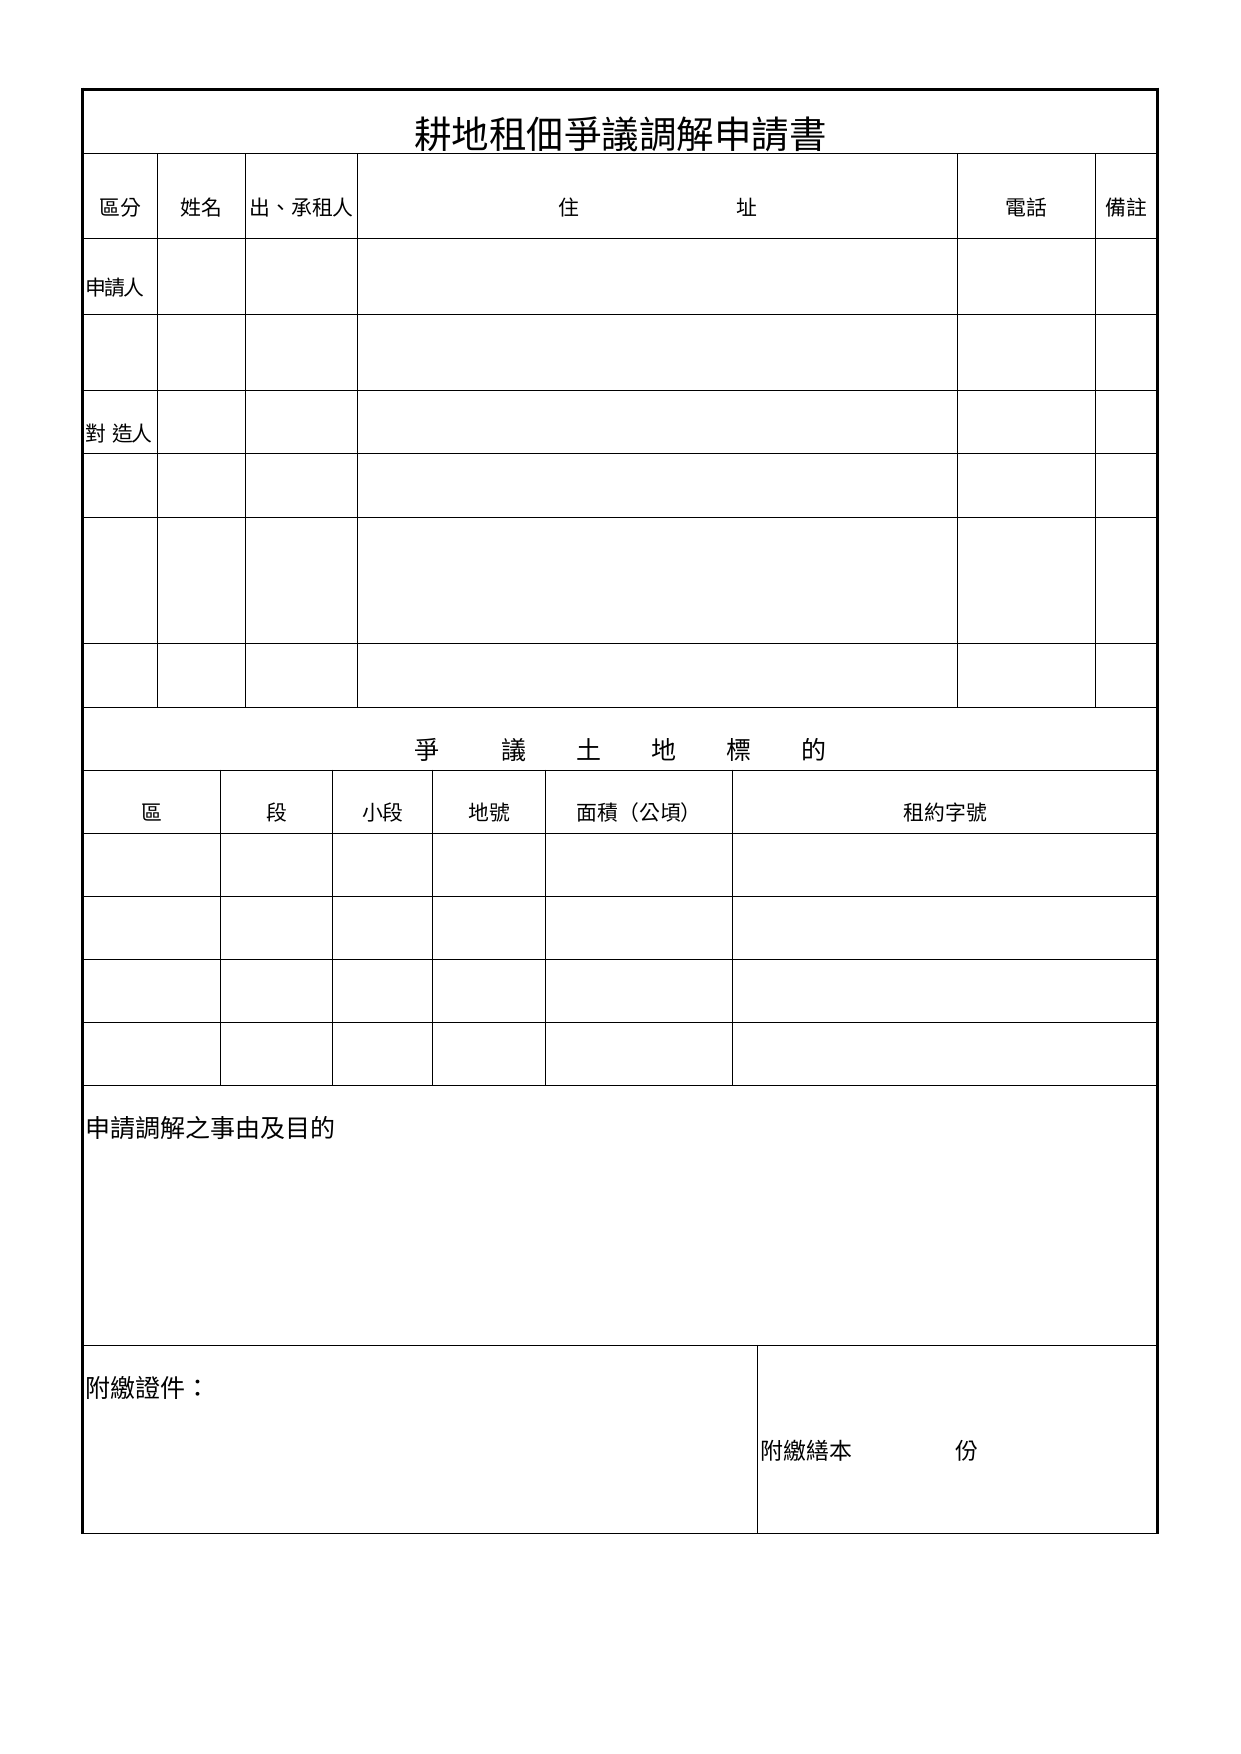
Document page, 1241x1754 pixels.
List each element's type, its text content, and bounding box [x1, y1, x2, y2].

table_cell [158, 391, 245, 453]
table_cell [958, 315, 1095, 390]
table_cell [158, 644, 245, 706]
table_cell [84, 644, 157, 706]
table_cell [84, 960, 220, 1022]
table_cell [358, 315, 957, 390]
table_cell [246, 518, 357, 643]
table_cell [358, 518, 957, 643]
table_cell [433, 834, 545, 896]
table_cell [158, 454, 245, 517]
table_cell [246, 454, 357, 517]
table_cell [1096, 644, 1156, 706]
table_cell [246, 644, 357, 706]
table_cell [958, 391, 1095, 453]
table_header 耕地租佃爭議調解申請書 [84, 91, 1156, 153]
table_cell [84, 454, 157, 517]
table_cell 備註 [1096, 154, 1156, 238]
table_cell [158, 315, 245, 390]
table_cell 面積（公頃） [546, 771, 732, 832]
table_cell [246, 239, 357, 314]
table_cell 姓名 [158, 154, 245, 238]
table_cell [733, 834, 1156, 896]
table_cell [433, 1023, 545, 1084]
table_cell [158, 518, 245, 643]
table_cell 區 [84, 771, 220, 832]
table_cell [733, 1023, 1156, 1084]
table_cell [221, 897, 332, 958]
table_cell [358, 644, 957, 706]
table_cell [158, 239, 245, 314]
table_cell 申請調解之事由及目的 [84, 1086, 1156, 1345]
table_cell [246, 315, 357, 390]
table_cell [358, 239, 957, 314]
table_cell [333, 897, 432, 958]
table_cell [1096, 518, 1156, 643]
table_cell [246, 391, 357, 453]
table_cell [333, 834, 432, 896]
table_cell [958, 239, 1095, 314]
table_cell [358, 391, 957, 453]
table_cell [546, 834, 732, 896]
table_cell 區分 [84, 154, 157, 238]
table_cell [1096, 391, 1156, 453]
table_cell 申請人 [84, 239, 157, 314]
table_cell [84, 1023, 220, 1084]
table_cell [958, 454, 1095, 517]
table_cell [84, 315, 157, 390]
table_cell 地號 [433, 771, 545, 832]
table_cell 小段 [333, 771, 432, 832]
table_cell [546, 897, 732, 958]
table_cell [733, 897, 1156, 958]
table_cell [84, 834, 220, 896]
table_cell 附繳繕本 份 [758, 1346, 1156, 1533]
table_cell [433, 897, 545, 958]
table_cell [546, 960, 732, 1022]
table_cell 出、承租人 [246, 154, 357, 238]
table_cell 對 造人 [84, 391, 157, 453]
table_cell [333, 1023, 432, 1084]
table_cell [221, 834, 332, 896]
table_cell 段 [221, 771, 332, 832]
table_cell [358, 454, 957, 517]
table_cell [433, 960, 545, 1022]
table_cell [1096, 315, 1156, 390]
table_cell [84, 897, 220, 958]
table_cell [546, 1023, 732, 1084]
table_cell [733, 960, 1156, 1022]
table_cell 附繳證件： [84, 1346, 757, 1533]
table_cell 住 址 [358, 154, 957, 238]
table_cell [221, 1023, 332, 1084]
table_cell [84, 518, 157, 643]
table_cell 電話 [958, 154, 1095, 238]
table_cell 租約字號 [733, 771, 1156, 832]
table_cell [333, 960, 432, 1022]
table_cell [958, 644, 1095, 706]
table_cell [1096, 454, 1156, 517]
table_cell 爭 議 土 地 標 的 [84, 708, 1156, 769]
table_cell [221, 960, 332, 1022]
table_cell [958, 518, 1095, 643]
table_cell [1096, 239, 1156, 314]
